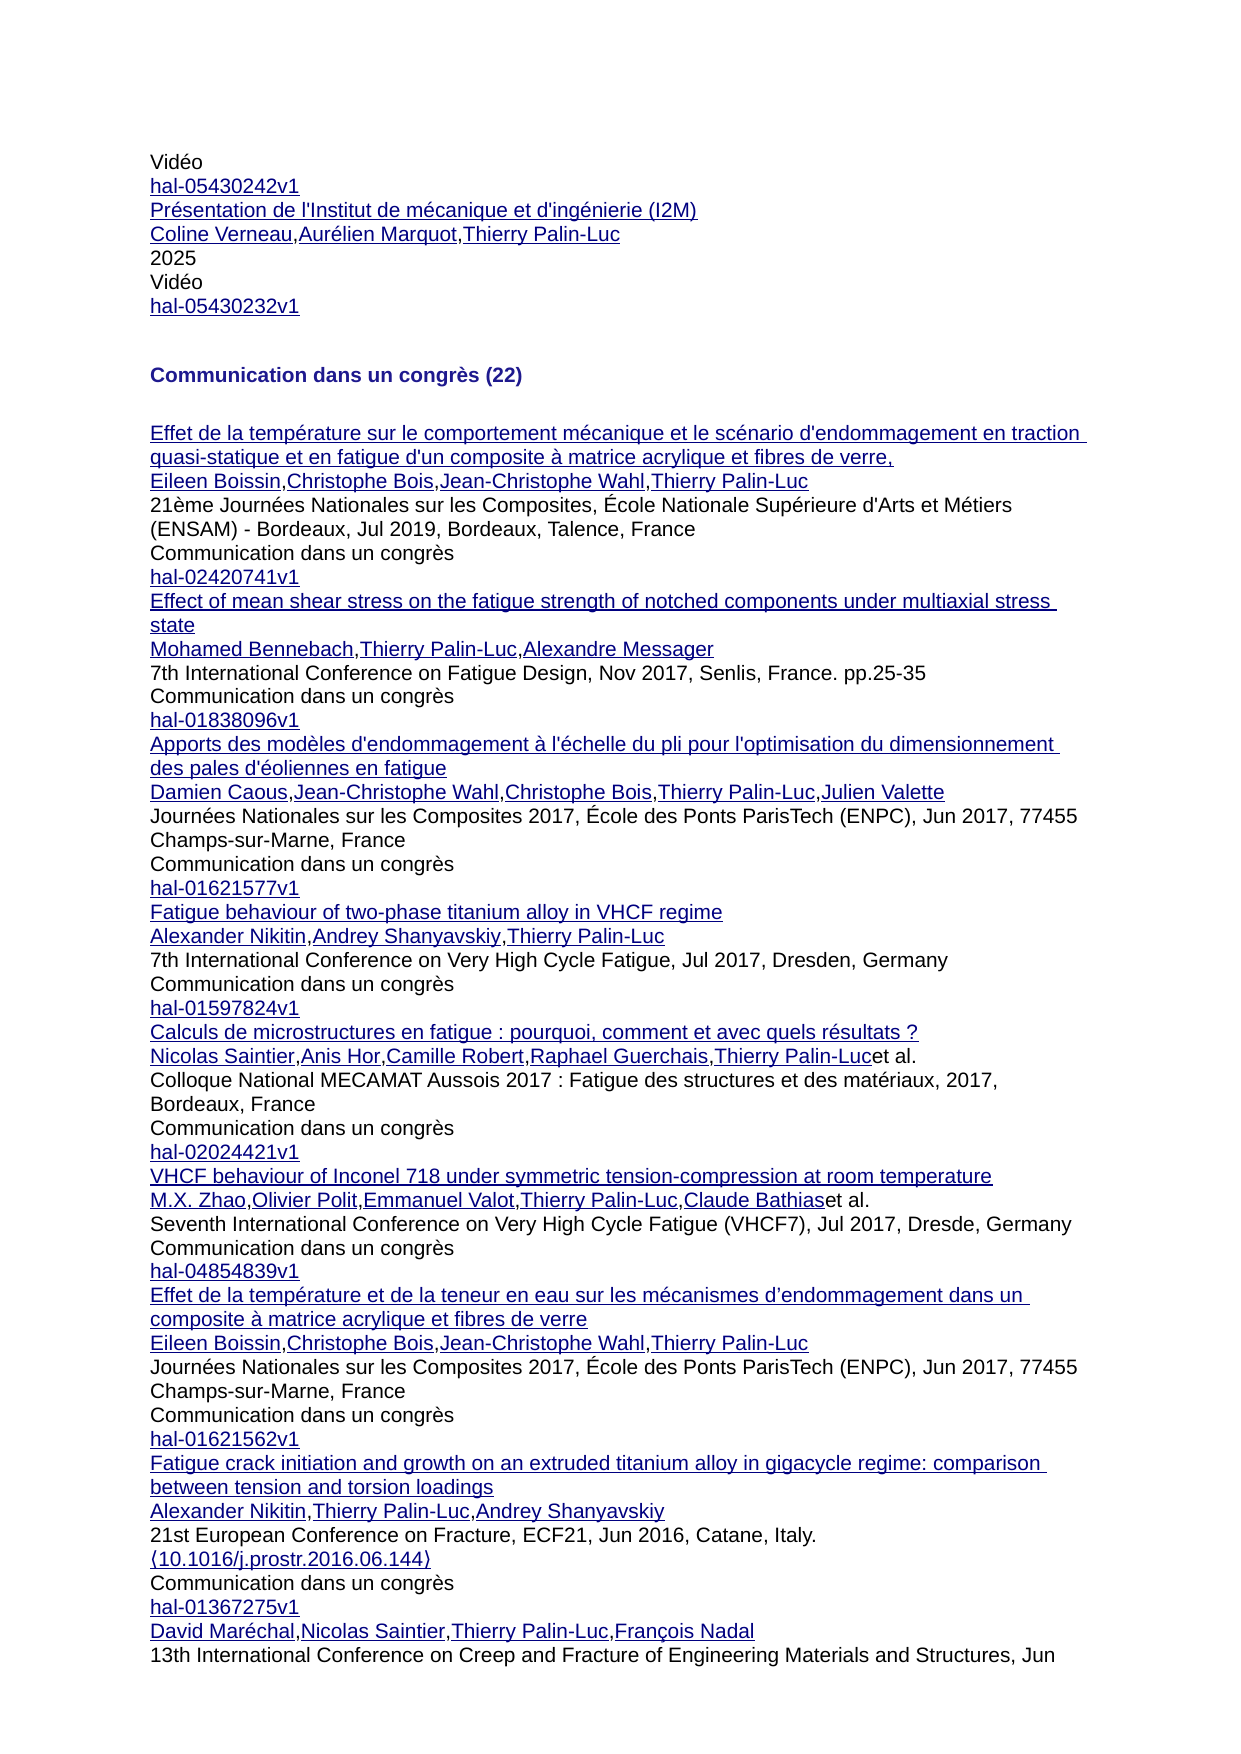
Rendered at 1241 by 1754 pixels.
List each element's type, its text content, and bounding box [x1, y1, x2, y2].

subtitle Communication dans un congrès (22) [150, 362, 1090, 386]
table_cell Calculs de microstructures en fatigue : pourquoi, comment et avec quels résultats ? Nicolas Saintier,Anis Hor,Camille Robert,Raphael Guerchais,Thierry Palin-Lucet al. Colloque National MECAMAT Aussois 2017 : Fatigue des structures et des matériaux, 2017, Bordeaux, France Communication dans un congrès hal-02024421v1 [150, 1020, 1090, 1163]
table_cell Effect of mean shear stress on the fatigue strength of notched components under multiaxial stress state Mohamed Bennebach,Thierry Palin-Luc,Alexandre Messager 7th International Conference on Fatigue Design, Nov 2017, Senlis, France. pp.25-35 Communication dans un congrès hal-01838096v1 [150, 589, 1090, 732]
table_header Vidéo hal-05430242v1 [150, 150, 1090, 198]
table_cell VHCF behaviour of Inconel 718 under symmetric tension-compression at room temperature M.X. Zhao,Olivier Polit,Emmanuel Valot,Thierry Palin-Luc,Claude Bathiaset al. Seventh International Conference on Very High Cycle Fatigue (VHCF7), Jul 2017, Dresde, Germany Communication dans un congrès hal-04854839v1 [150, 1164, 1090, 1283]
table_header Effet de la température sur le comportement mécanique et le scénario d'endommagement en traction quasi-statique et en fatigue d'un composite à matrice acrylique et fibres de verre, Eileen Boissin,Christophe Bois,Jean-Christophe Wahl,Thierry Palin-Luc 21ème Journées Nationales sur les Composites, École Nationale Supérieure d'Arts et Métiers (ENSAM) - Bordeaux, Jul 2019, Bordeaux, Talence, France Communication dans un congrès hal-02420741v1 [150, 421, 1090, 588]
table_cell Effet de la température et de la teneur en eau sur les mécanismes d’endommagement dans un composite à matrice acrylique et fibres de verre Eileen Boissin,Christophe Bois,Jean-Christophe Wahl,Thierry Palin-Luc Journées Nationales sur les Composites 2017, École des Ponts ParisTech (ENPC), Jun 2017, 77455 Champs-sur-Marne, France Communication dans un congrès hal-01621562v1 [150, 1283, 1090, 1451]
table_cell Fatigue crack initiation and growth on an extruded titanium alloy in gigacycle regime: comparison between tension and torsion loadings Alexander Nikitin,Thierry Palin-Luc,Andrey Shanyavskiy 21st European Conference on Fracture, ECF21, Jun 2016, Catane, Italy. ⟨10.1016/j.prostr.2016.06.144⟩ Communication dans un congrès hal-01367275v1 [150, 1451, 1090, 1619]
table_cell Apports des modèles d'endommagement à l'échelle du pli pour l'optimisation du dimensionnement des pales d'éoliennes en fatigue Damien Caous,Jean-Christophe Wahl,Christophe Bois,Thierry Palin-Luc,Julien Valette Journées Nationales sur les Composites 2017, École des Ponts ParisTech (ENPC), Jun 2017, 77455 Champs-sur-Marne, France Communication dans un congrès hal-01621577v1 [150, 732, 1090, 900]
table_cell Présentation de l'Institut de mécanique et d'ingénierie (I2M) Coline Verneau,Aurélien Marquot,Thierry Palin-Luc 2025 Vidéo hal-05430232v1 [150, 198, 1090, 318]
table_cell Creep-fatigue interactions in pure Tantalum under constant and variable amplitude David Maréchal,Nicolas Saintier,Thierry Palin-Luc,François Nadal 13th International Conference on Creep and Fracture of Engineering Materials and Structures, Jun 2015, Toulouse, France Communication dans un congrès hal-01165514v1 [150, 1619, 1090, 1667]
table_cell Fatigue behaviour of two-phase titanium alloy in VHCF regime Alexander Nikitin,Andrey Shanyavskiy,Thierry Palin-Luc 7th International Conference on Very High Cycle Fatigue, Jul 2017, Dresden, Germany Communication dans un congrès hal-01597824v1 [150, 900, 1090, 1020]
